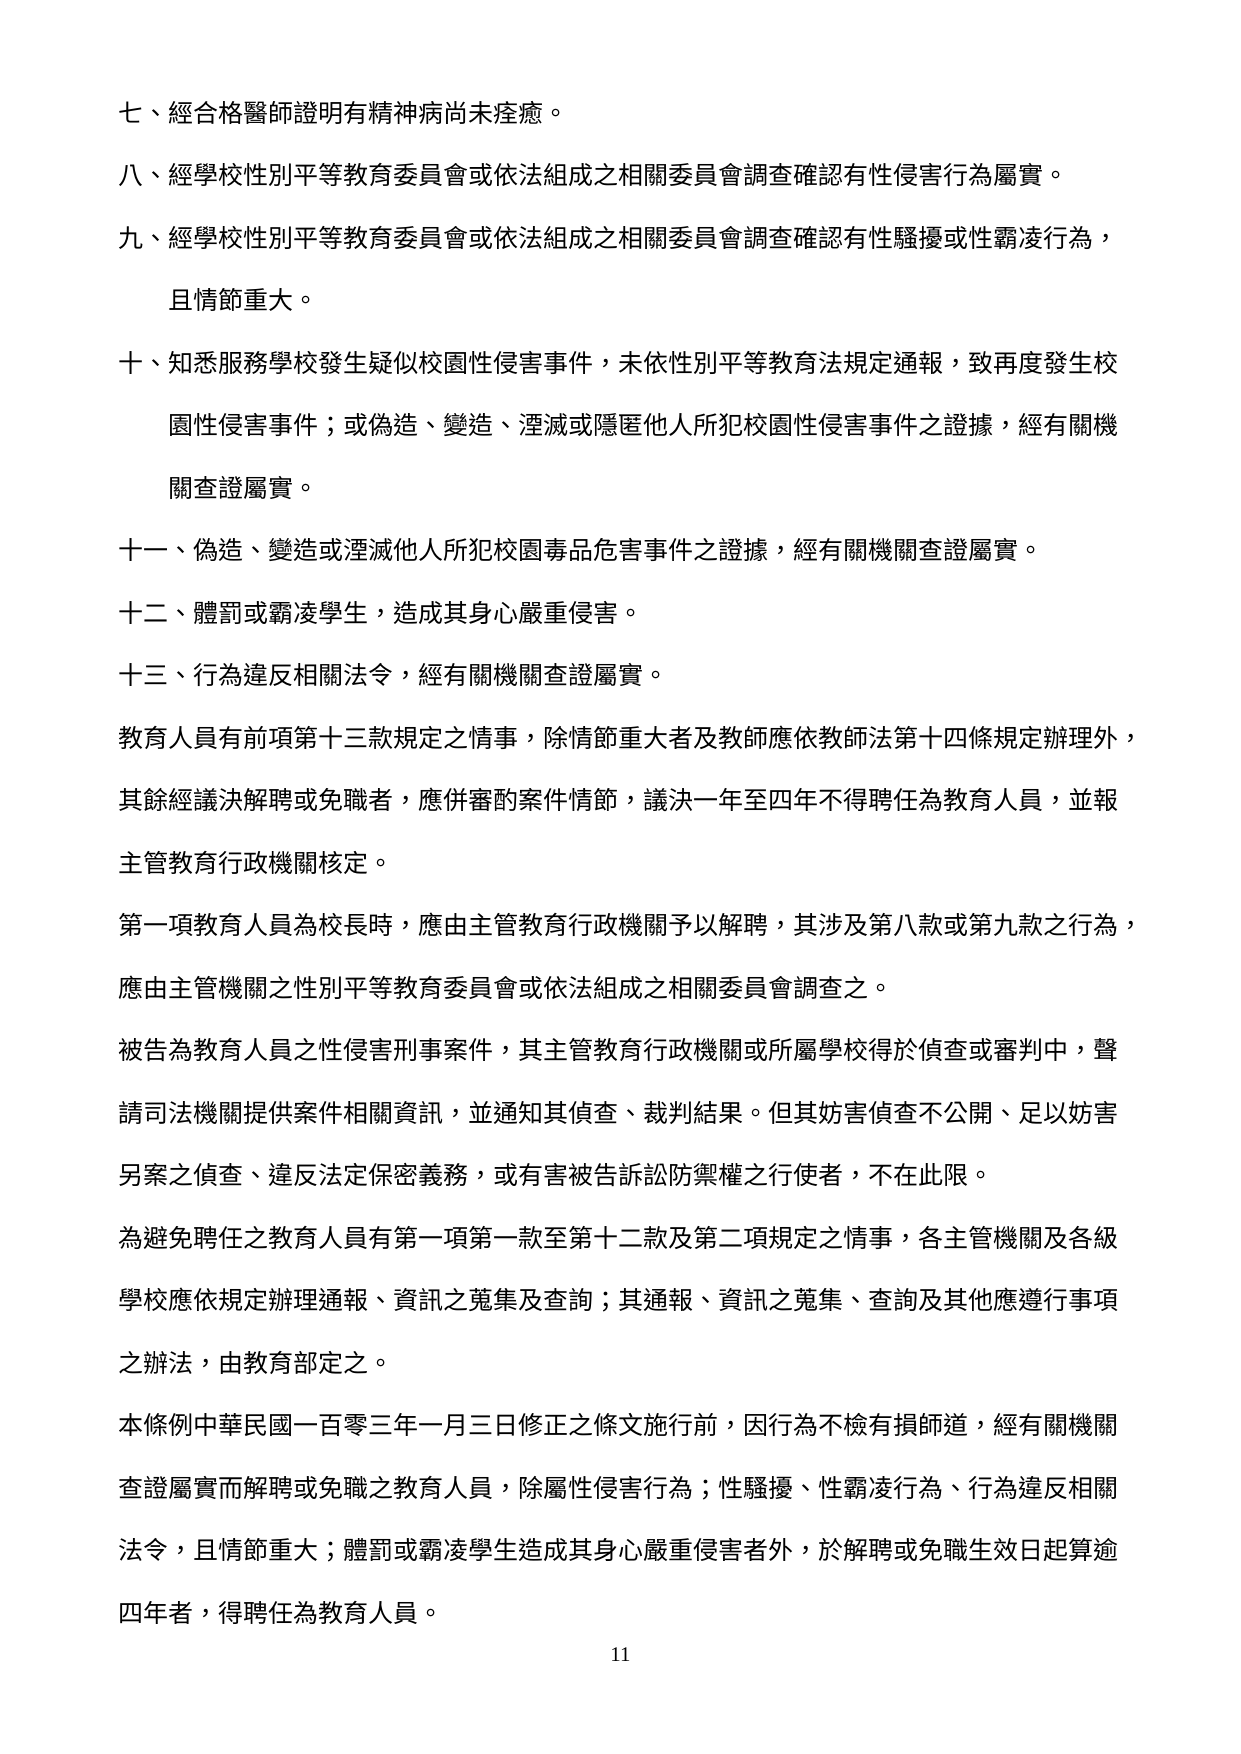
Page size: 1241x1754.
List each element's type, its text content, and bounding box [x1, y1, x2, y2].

text 本條例中華民國一百零三年一月三日修正之條文施行前，因行為不檢有損師道，經有關機關查證屬實而解聘或免職之教育人員，除屬性侵害行為；性騷擾、性霸凌行為、行為違反相關法令，且情節重大；體罰或霸凌學生造成其身心嚴重侵害者外，於解聘或免職生效日起算逾四年者，得聘任為教育人員。 [118, 1382, 1122, 1632]
text 十三、行為違反相關法令，經有關機關查證屬實。 [118, 632, 1122, 694]
text 被告為教育人員之性侵害刑事案件，其主管教育行政機關或所屬學校得於偵查或審判中，聲請司法機關提供案件相關資訊，並通知其偵查、裁判結果。但其妨害偵查不公開、足以妨害另案之偵查、違反法定保密義務，或有害被告訴訟防禦權之行使者，不在此限。 [118, 1007, 1122, 1194]
text 九、經學校性別平等教育委員會或依法組成之相關委員會調查確認有性騷擾或性霸凌行為，且情節重大。 [118, 194, 1122, 319]
text 為避免聘任之教育人員有第一項第一款至第十二款及第二項規定之情事，各主管機關及各級學校應依規定辦理通報、資訊之蒐集及查詢；其通報、資訊之蒐集、查詢及其他應遵行事項之辦法，由教育部定之。 [118, 1194, 1122, 1382]
text 十一、偽造、變造或湮滅他人所犯校園毒品危害事件之證據，經有關機關查證屬實。 [118, 507, 1122, 569]
text 十二、體罰或霸凌學生，造成其身心嚴重侵害。 [118, 569, 1122, 632]
text 教育人員有前項第十三款規定之情事，除情節重大者及教師應依教師法第十四條規定辦理外，其餘經議決解聘或免職者，應併審酌案件情節，議決一年至四年不得聘任為教育人員，並報主管教育行政機關核定。 [118, 694, 1122, 882]
text 七、經合格醫師證明有精神病尚未痊癒。 [118, 69, 1122, 132]
text 十、知悉服務學校發生疑似校園性侵害事件，未依性別平等教育法規定通報，致再度發生校園性侵害事件；或偽造、變造、湮滅或隱匿他人所犯校園性侵害事件之證據，經有關機關查證屬實。 [118, 319, 1122, 507]
text 八、經學校性別平等教育委員會或依法組成之相關委員會調查確認有性侵害行為屬實。 [118, 132, 1122, 194]
text 第一項教育人員為校長時，應由主管教育行政機關予以解聘，其涉及第八款或第九款之行為，應由主管機關之性別平等教育委員會或依法組成之相關委員會調查之。 [118, 882, 1122, 1007]
